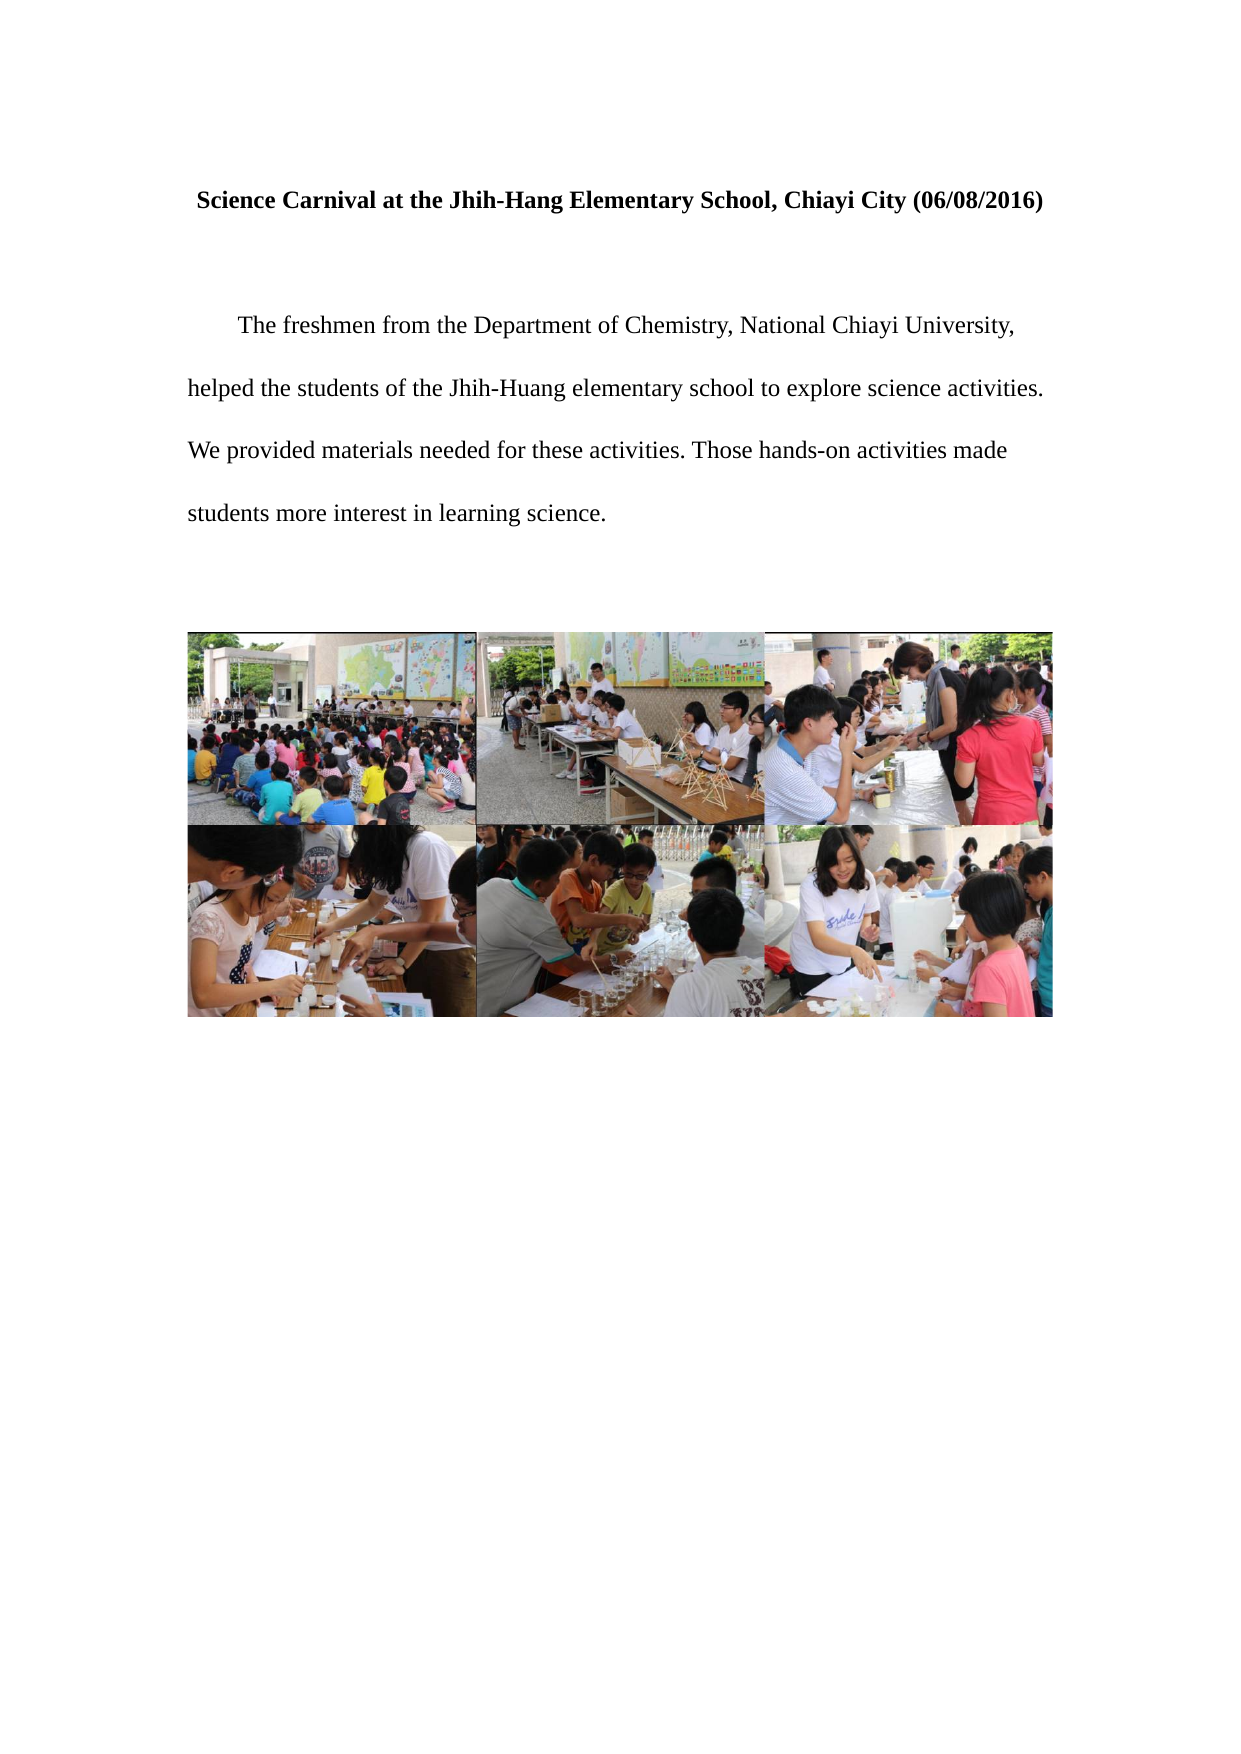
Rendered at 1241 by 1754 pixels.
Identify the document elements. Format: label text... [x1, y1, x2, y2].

text Science Carnival at the Jhih-Hang Elementary School, Chiayi City (06/08/2016) [187, 158, 1053, 221]
text The freshmen from the Department of Chemistry, National Chiayi University, helped the students of the Jhih-Huang elementary school to explore science activities. We provided materials needed for these activities. Those hands-on activities made students more interest in learning science. [187, 283, 1053, 533]
